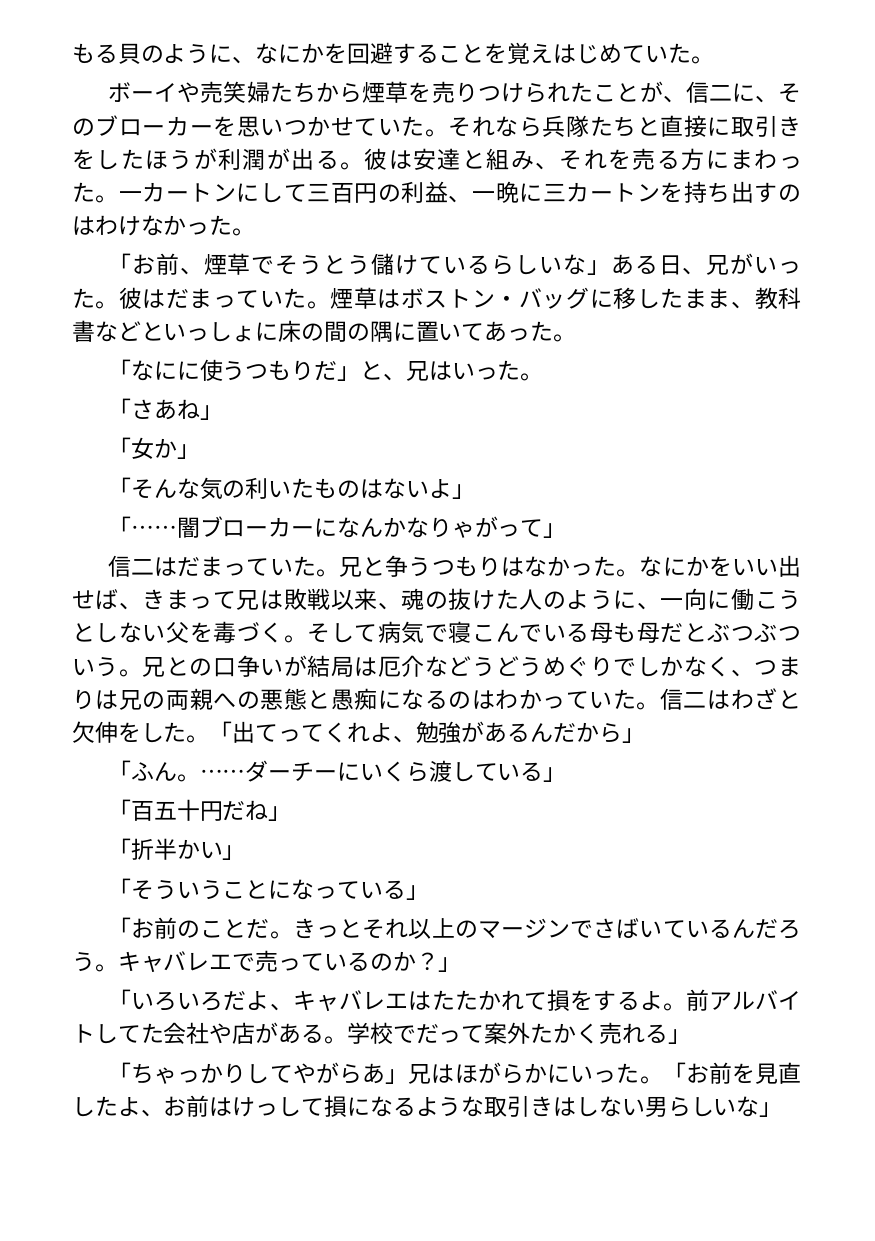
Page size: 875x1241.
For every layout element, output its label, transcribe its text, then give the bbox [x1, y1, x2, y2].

text 「なにに使うつもりだ」と、兄はいった。 [72, 353, 802, 386]
text 「いろいろだよ、キャバレエはたたかれて損をするよ。前アルバイトしてた会社や店がある。学校でだって案外たかく売れる」 [72, 983, 802, 1049]
text 「百五十円だね」 [72, 793, 802, 826]
text 「……闇ブローカーになんかなりゃがって」 [72, 509, 802, 543]
text 信二はだまっていた。兄と争うつもりはなかった。なにかをいい出せば、きまって兄は敗戦以来、魂の抜けた人のように、一向に働こうとしない父を毒づく。そして病気で寝こんでいる母も母だとぶつぶついう。兄との口争いが結局は厄介などうどうめぐりでしかなく、つまりは兄の両親への悪態と愚痴になるのはわかっていた。信二はわざと欠伸をした。「出てってくれよ、勉強があるんだから」 [72, 549, 802, 748]
text もる貝のように、なにかを回避することを覚えはじめていた。 [72, 36, 802, 69]
text 「ちゃっかりしてやがらあ」兄はほがらかにいった。「お前を見直したよ、お前はけっして損になるような取引きはしない男らしいな」 [72, 1056, 802, 1122]
text 「お前、煙草でそうとう儲けているらしいな」ある日、兄がいった。彼はだまっていた。煙草はボストン・バッグに移したまま、教科書などといっしょに床の間の隅に置いてあった。 [72, 247, 802, 347]
text 「そういうことになっている」 [72, 872, 802, 905]
text 「女か」 [72, 431, 802, 464]
text 「そんな気の利いたものはないよ」 [72, 470, 802, 504]
text ボーイや売笑婦たちから煙草を売りつけられたことが、信二に、そのブローカーを思いつかせていた。それなら兵隊たちと直接に取引きをしたほうが利潤が出る。彼は安達と組み、それを売る方にまわった。一カートンにして三百円の利益、一晩に三カートンを持ち出すのはわけなかった。 [72, 75, 802, 241]
text 「さあね」 [72, 392, 802, 425]
text 「折半かい」 [72, 832, 802, 866]
text 「ふん。……ダーチーにいくら渡している」 [72, 754, 802, 787]
text 「お前のことだ。きっとそれ以上のマージンでさばいているんだろう。キャバレエで売っているのか？」 [72, 911, 802, 977]
